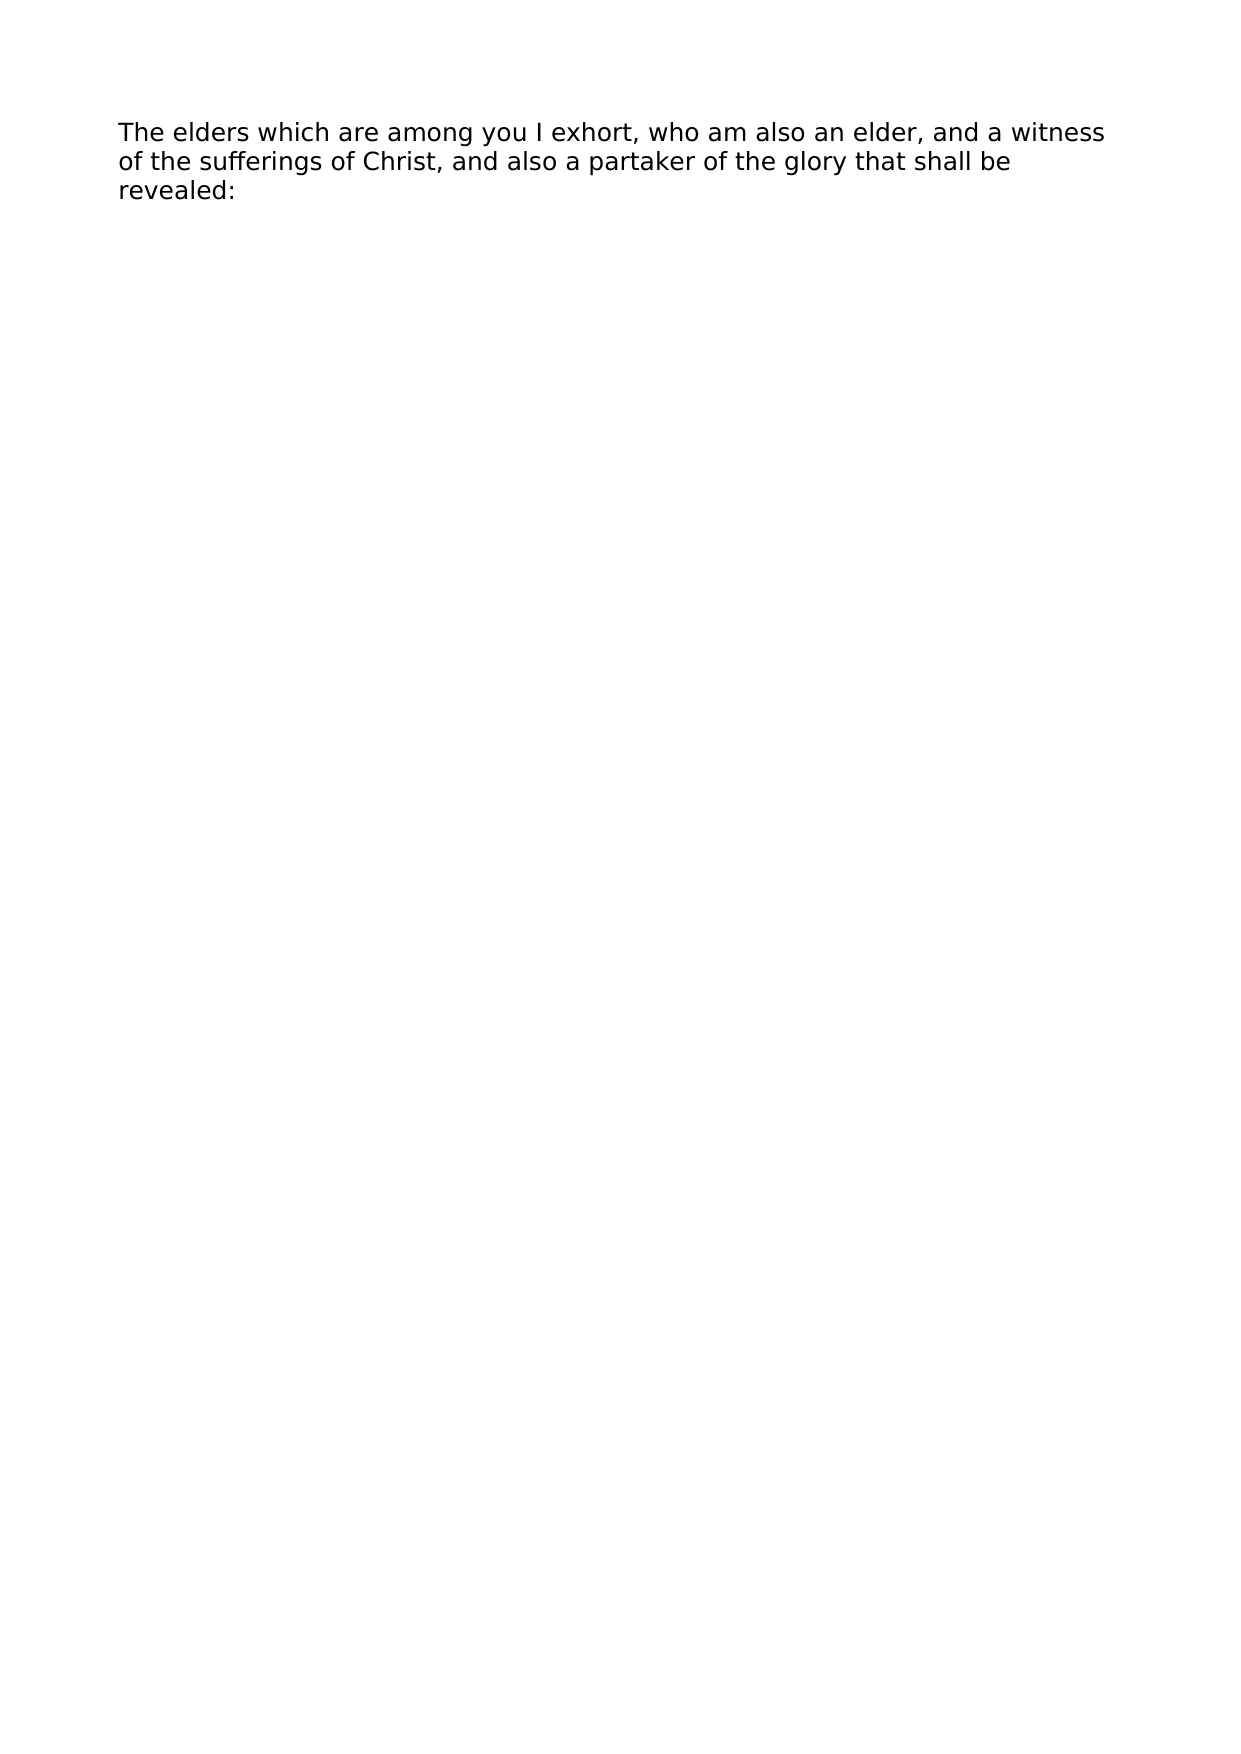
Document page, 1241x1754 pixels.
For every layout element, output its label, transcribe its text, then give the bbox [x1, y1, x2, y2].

text The elders which are among you I exhort, who am also an elder, and a witness of the sufferings of Christ, and also a partaker of the glory that shall be revealed: [118, 118, 1122, 206]
